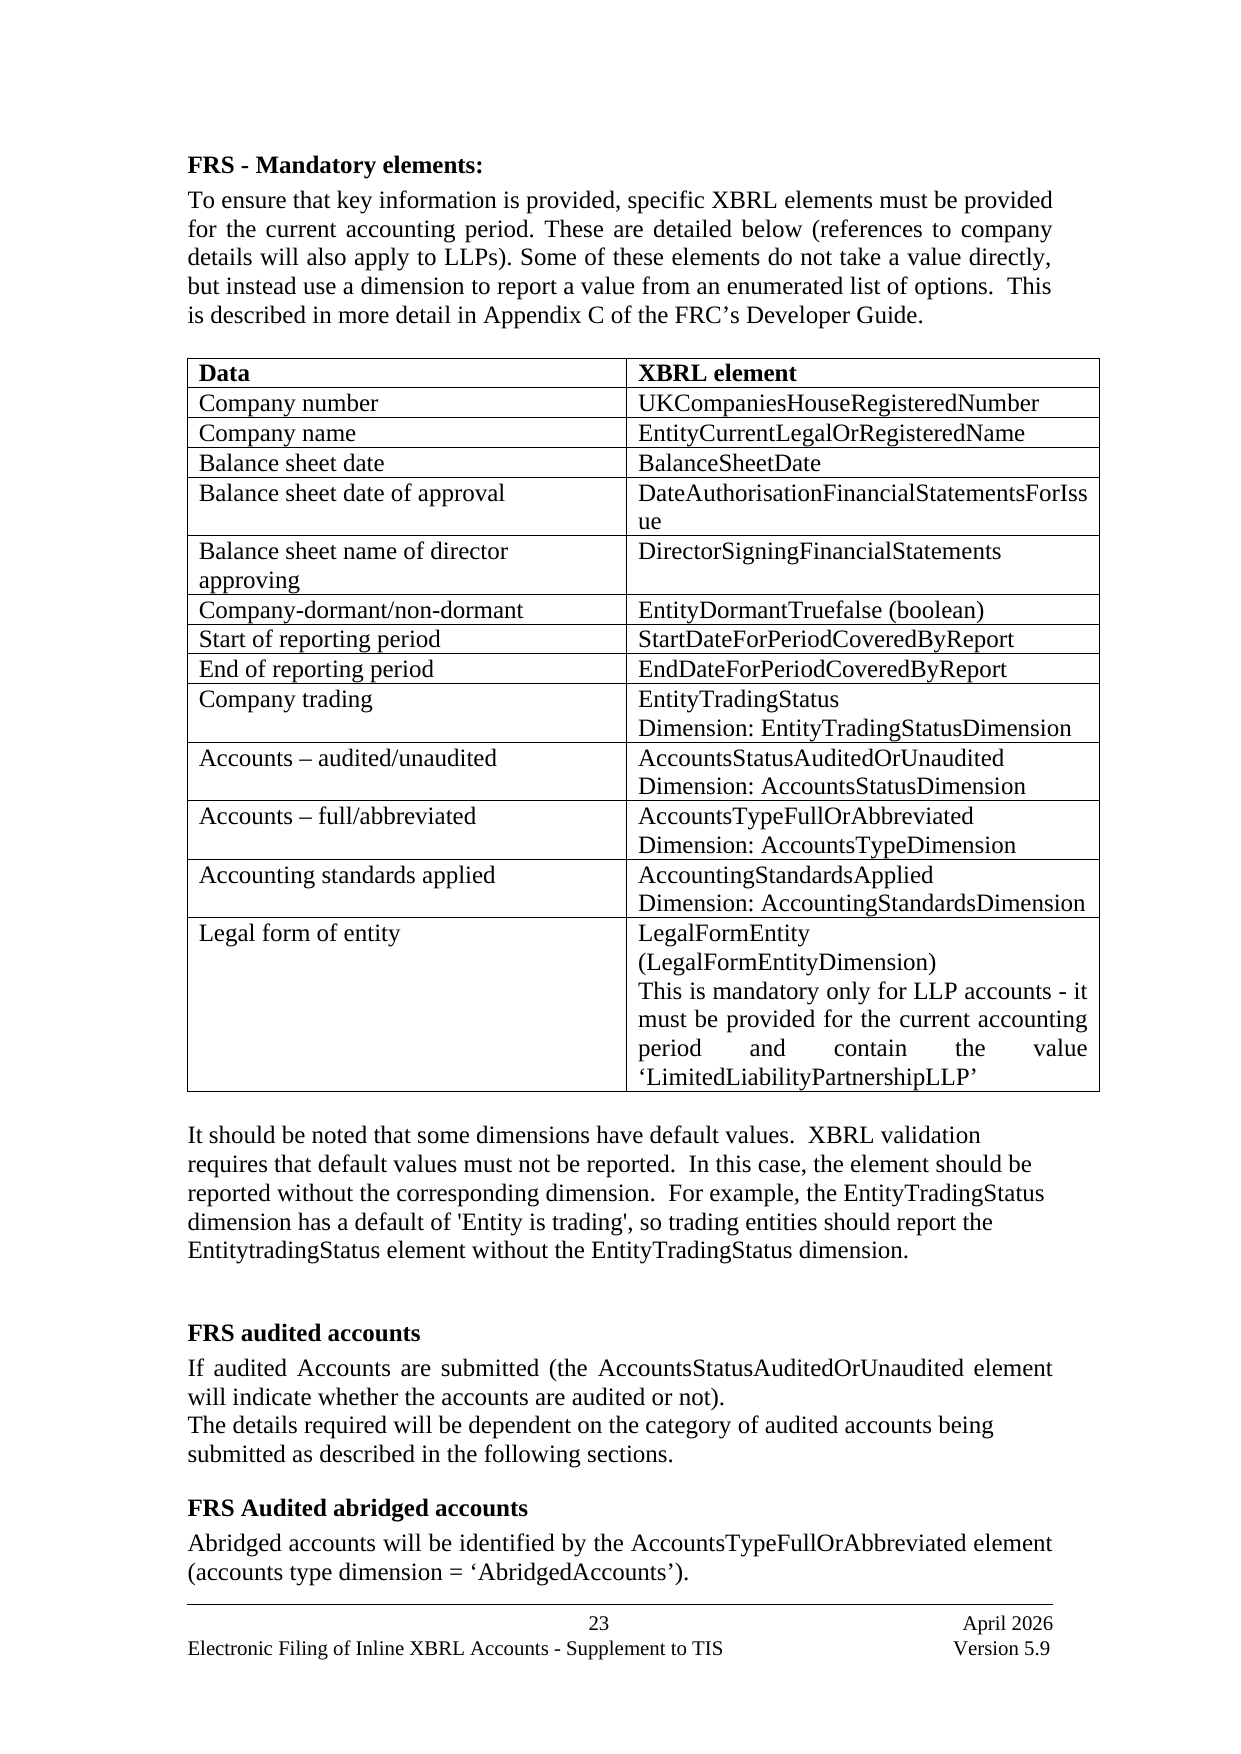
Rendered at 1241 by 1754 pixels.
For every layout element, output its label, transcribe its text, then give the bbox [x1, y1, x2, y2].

table_cell Accounting standards applied [188, 860, 626, 917]
table_cell Company-dormant/non-dormant [188, 595, 626, 623]
table_cell StartDateForPeriodCoveredByReport [627, 625, 1099, 653]
table_cell Balance sheet date [188, 448, 626, 477]
text The details required will be dependent on the category of audited accounts being submitted as described in the following sections. [187, 1411, 1053, 1468]
list FRS Audited abridged accounts [187, 1493, 1053, 1522]
table_cell EntityDormantTruefalse (boolean) [627, 595, 1099, 623]
table_cell Legal form of entity [188, 918, 626, 1091]
table_cell AccountingStandardsApplied Dimension: AccountingStandardsDimension [627, 860, 1099, 917]
table_cell Start of reporting period [188, 625, 626, 653]
table_cell Company trading [188, 684, 626, 742]
table_cell BalanceSheetDate [627, 448, 1099, 477]
table_header Data [188, 359, 626, 387]
table_cell AccountsTypeFullOrAbbreviated Dimension: AccountsTypeDimension [627, 801, 1099, 859]
list FRS - Mandatory elements: [187, 150, 1053, 179]
table_cell UKCompaniesHouseRegisteredNumber [627, 388, 1099, 417]
table_header XBRL element [627, 359, 1099, 387]
text If audited Accounts are submitted (the AccountsStatusAuditedOrUnaudited element will indicate whether the accounts are audited or not). [187, 1353, 1053, 1411]
text Abridged accounts will be identified by the AccountsTypeFullOrAbbreviated element (accounts type dimension = ‘AbridgedAccounts’). [187, 1528, 1053, 1586]
table_cell LegalFormEntity (LegalFormEntityDimension) This is mandatory only for LLP accounts - it must be provided for the current accounting period and contain the value ‘LimitedLiabilityPartnershipLLP’ [627, 918, 1099, 1091]
list FRS audited accounts [187, 1318, 1053, 1347]
table_cell DateAuthorisationFinancialStatementsForIssue [627, 478, 1099, 535]
table_cell DirectorSigningFinancialStatements [627, 536, 1099, 594]
table_cell Company name [188, 418, 626, 447]
table_cell EntityTradingStatus Dimension: EntityTradingStatusDimension [627, 684, 1099, 742]
table_cell EntityCurrentLegalOrRegisteredName [627, 418, 1099, 447]
table_cell Accounts – full/abbreviated [188, 801, 626, 859]
table_cell End of reporting period [188, 654, 626, 683]
table_cell Accounts – audited/unaudited [188, 743, 626, 800]
table_cell AccountsStatusAuditedOrUnaudited Dimension: AccountsStatusDimension [627, 743, 1099, 800]
text It should be noted that some dimensions have default values. XBRL validation requires that default values must not be reported. In this case, the element should be reported without the corresponding dimension. For example, the EntityTradingStatus dimension has a default of 'Entity is trading', so trading entities should report the EntitytradingStatus element without the EntityTradingStatus dimension. [187, 1121, 1053, 1264]
text To ensure that key information is provided, specific XBRL elements must be provided for the current accounting period. These are detailed below (references to company details will also apply to LLPs). Some of these elements do not take a value directly, but instead use a dimension to report a value from an enumerated list of options. This is described in more detail in Appendix C of the FRC’s Developer Guide. [187, 185, 1053, 329]
table_cell Balance sheet date of approval [188, 478, 626, 535]
table_cell Balance sheet name of director approving [188, 536, 626, 594]
table_cell EndDateForPeriodCoveredByReport [627, 654, 1099, 683]
table_cell Company number [188, 388, 626, 417]
